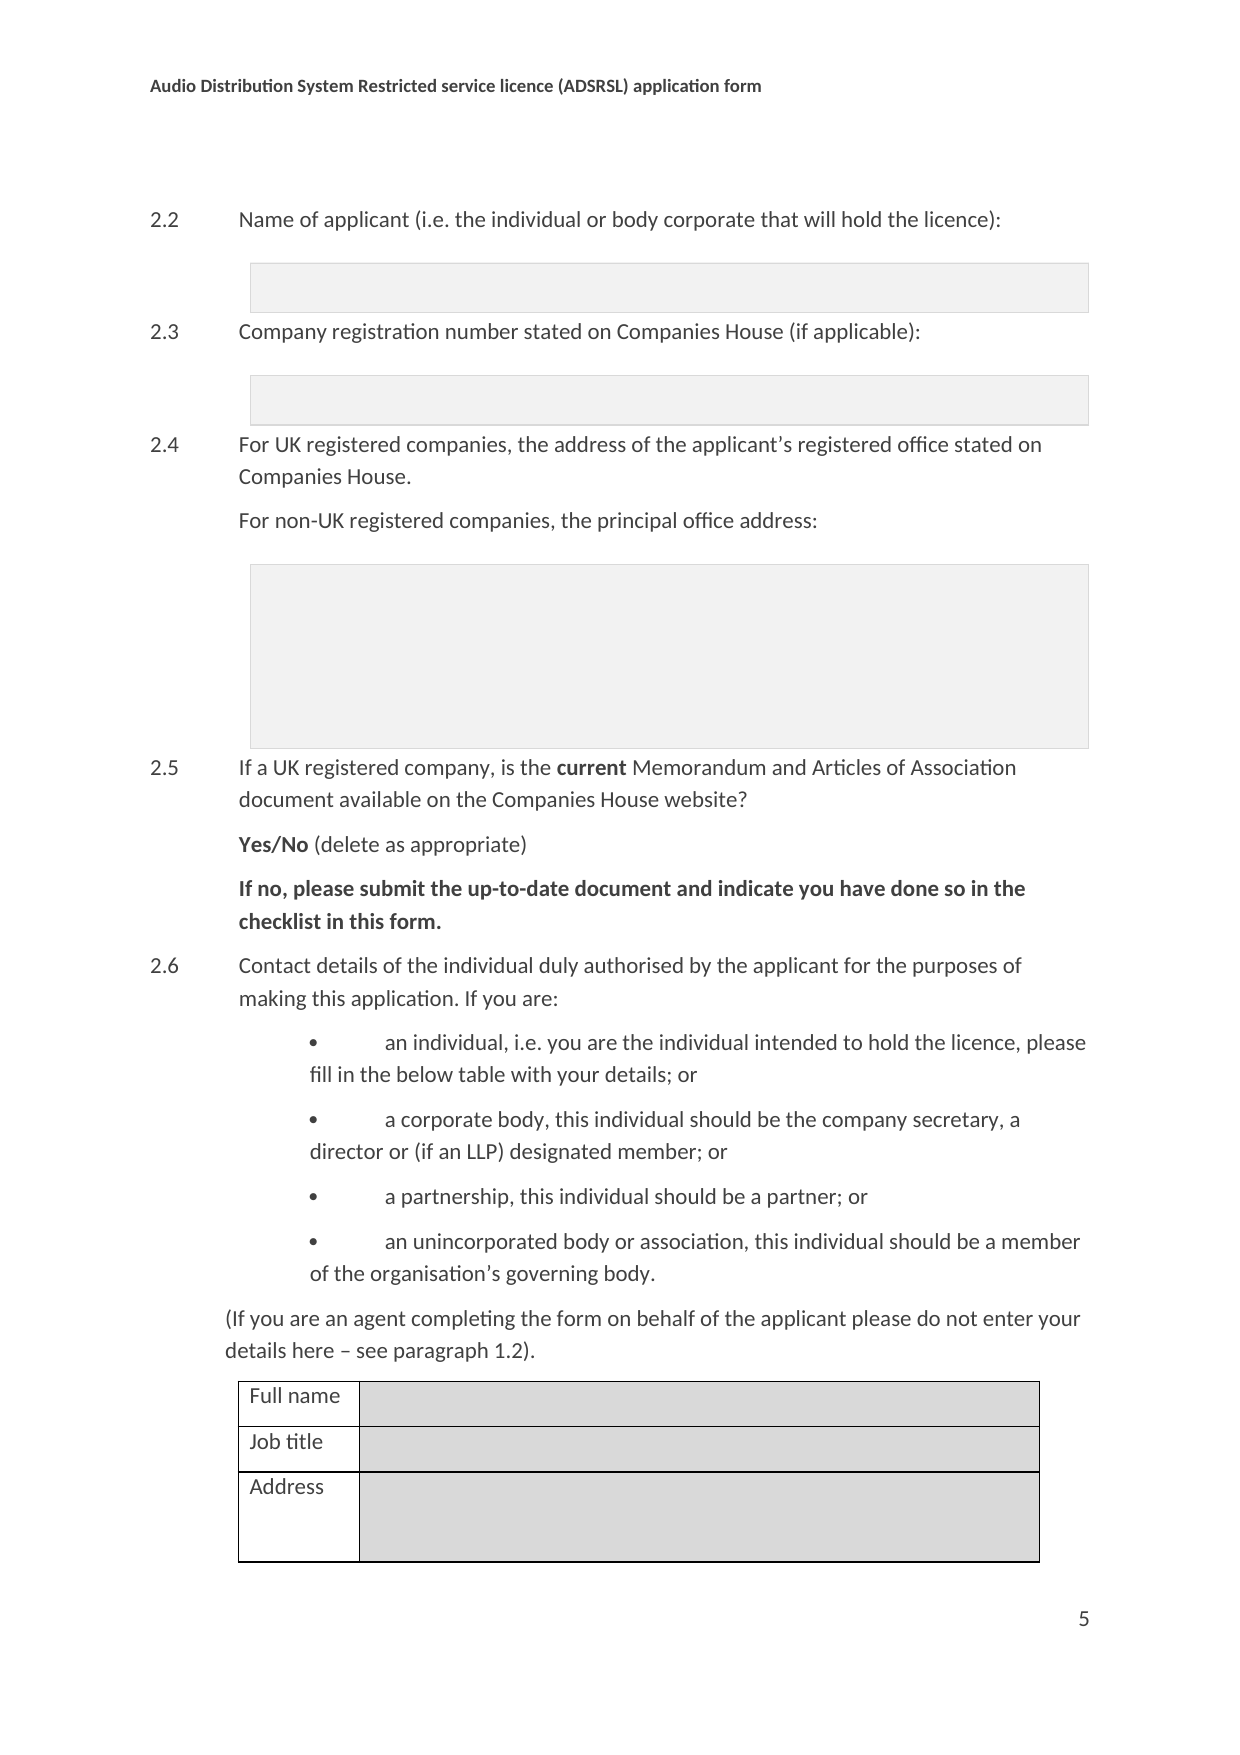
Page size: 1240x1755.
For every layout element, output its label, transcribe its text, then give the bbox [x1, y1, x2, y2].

list (If you are an agent completing the form on behalf of the applicant please do not enter your details here – see paragraph 1.2). [225, 1304, 1089, 1364]
text Yes/No (delete as appropriate) [225, 830, 1089, 858]
text If no, please submit the up-to-date document and indicate you have done so in the checklist in this form. [239, 874, 1089, 935]
text For non-UK registered companies, the principal office address: [239, 507, 1089, 535]
list a corporate body, this individual should be the company secretary, a director or (if an LLP) designated member; or [309, 1105, 1089, 1165]
list an individual, i.e. you are the individual intended to hold the licence, please fill in the below table with your details; or [309, 1028, 1089, 1088]
table_cell [360, 1427, 1039, 1471]
table_header Full name [239, 1382, 359, 1426]
list Contact details of the individual duly authorised by the applicant for the purposes of making this application. If you are: [150, 951, 1089, 1012]
list an unincorporated body or association, this individual should be a member of the organisation’s governing body. [309, 1227, 1089, 1287]
list For UK registered companies, the address of the applicant’s registered office stated on Companies House. [150, 430, 1089, 490]
list If a UK registered company, is the current Memorandum and Articles of Association document available on the Companies House website? [150, 753, 1089, 813]
table_cell [360, 1473, 1039, 1561]
list Name of applicant (i.e. the individual or body corporate that will hold the licence): [150, 205, 1089, 233]
list Company registration number stated on Companies House (if applicable): [150, 317, 1089, 346]
table_header [360, 1382, 1039, 1426]
table_cell Job title [239, 1427, 359, 1471]
list a partnership, this individual should be a partner; or [309, 1182, 1089, 1210]
table_cell Address [239, 1473, 359, 1561]
